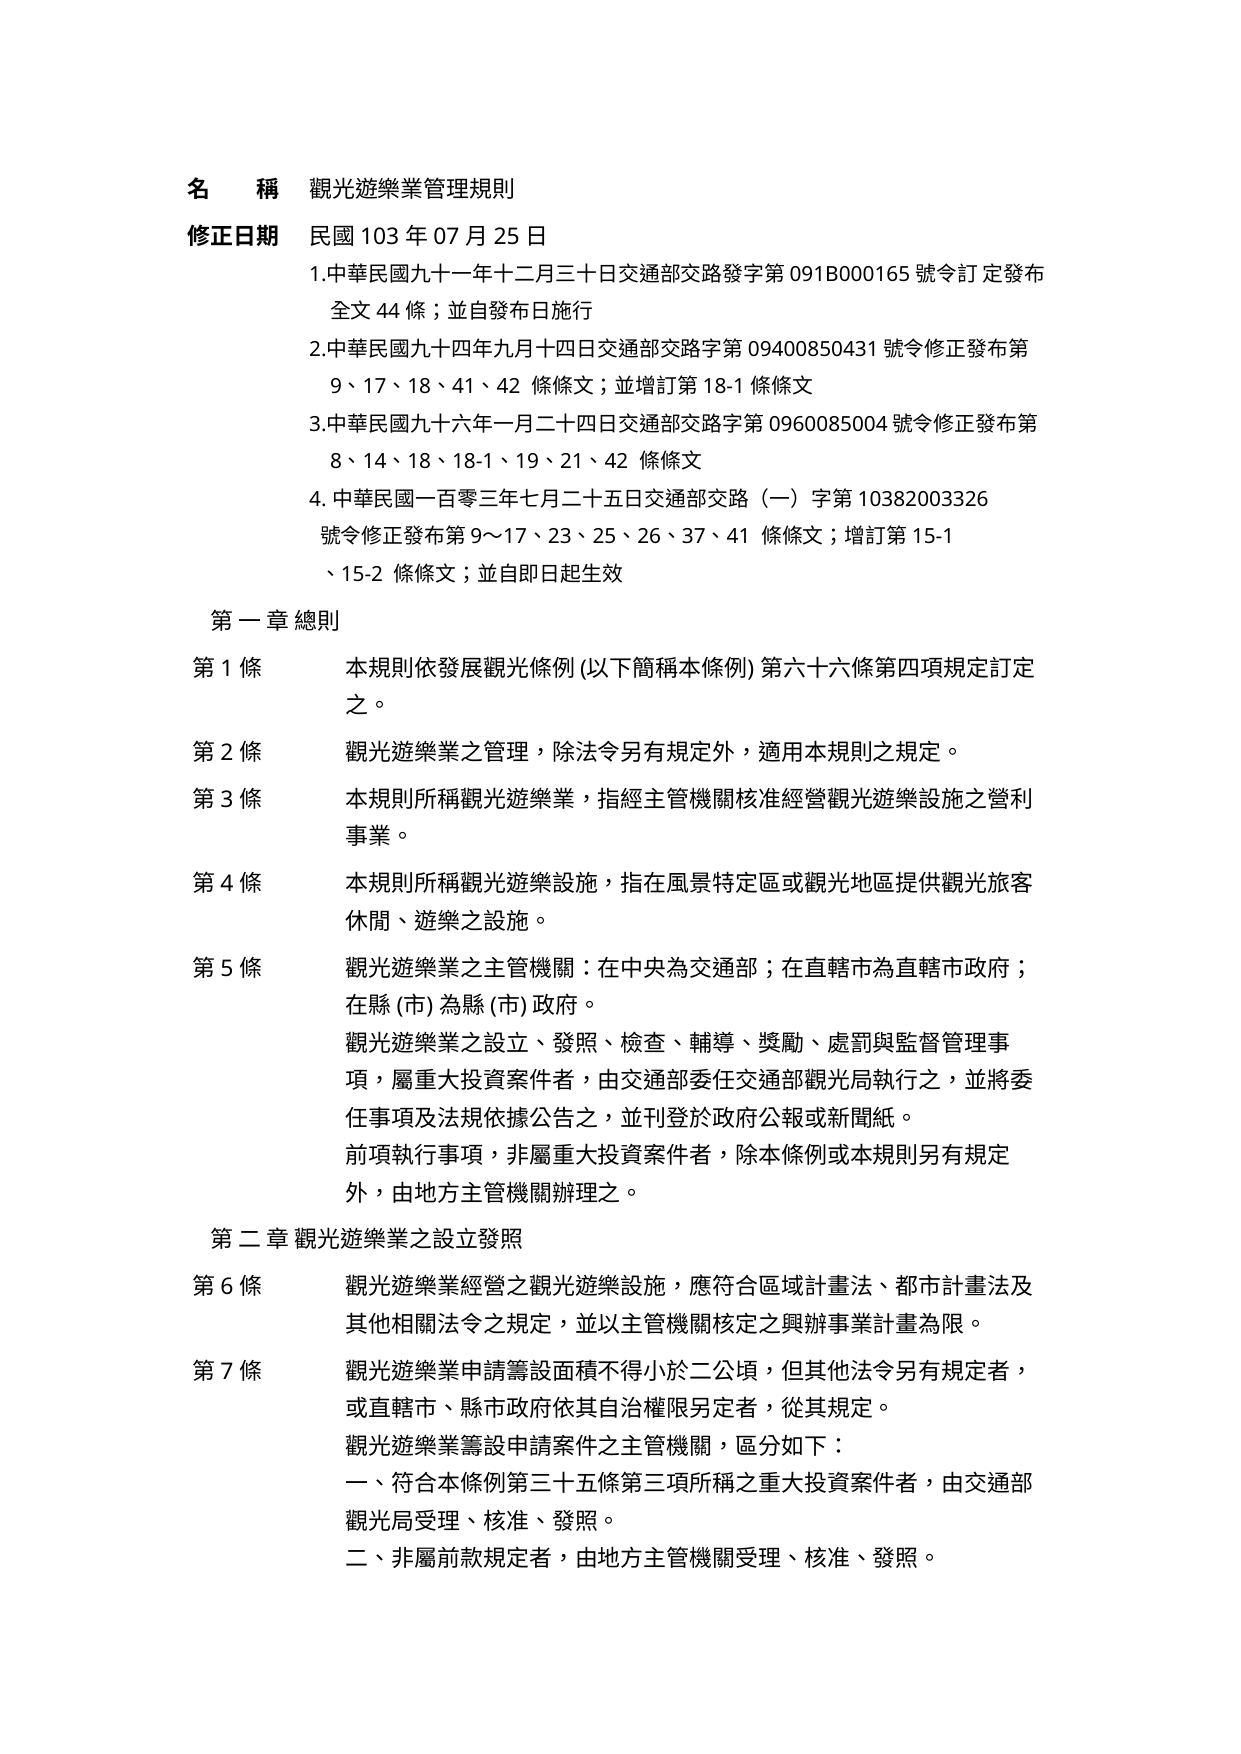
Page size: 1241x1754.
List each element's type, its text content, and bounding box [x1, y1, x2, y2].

table_cell 第 二 章 觀光遊樂業之設立發照 [188, 1215, 1053, 1261]
table_cell [313, 1261, 341, 1346]
table_header 名 稱 [188, 165, 304, 211]
table_cell 觀光遊樂業經營之觀光遊樂設施，應符合區域計畫法、都市計畫法及其他相關法令之規定，並以主管機關核定之興辦事業計畫為限。 [341, 1261, 1053, 1346]
table_cell 第 6 條 [188, 1261, 313, 1346]
table_cell 第 2 條 [188, 727, 313, 774]
table_cell [313, 774, 341, 858]
table_cell 第 3 條 [188, 774, 313, 858]
table_cell 第 4 條 [188, 858, 313, 943]
table_cell 民國 103 年 07 月 25 日 1.中華民國九十一年十二月三十日交通部交路發字第 091B000165 號令訂 定發布全文 44 條；並自發布日施行 2.中華民國九十四年九月十四日交通部交路字第 09400850431號令修正發布第 9、17、18、41、42 條條文；並增訂第 18-1 條條文 3.中華民國九十六年一月二十四日交通部交路字第 0960085004號令修正發布第 8、14、18、18-1、19、21、42 條條文 4. 中華民國一百零三年七月二十五日交通部交路（一）字第 10382003326 號令修正發布第 9～17、23、25、26、37、41 條條文；增訂第 15-1 、15-2 條條文；並自即日起生效 [304, 211, 1064, 596]
table_cell [313, 943, 341, 1214]
table_header 第 一 章 總則 [188, 596, 1053, 643]
table_cell 本規則依發展觀光條例 (以下簡稱本條例) 第六十六條第四項規定訂定之。 [341, 643, 1053, 727]
table_cell [313, 643, 341, 727]
table_header 觀光遊樂業管理規則 [304, 165, 1064, 211]
table_cell 修正日期 [188, 211, 304, 596]
table_cell [313, 858, 341, 943]
table_cell 觀光遊樂業之管理，除法令另有規定外，適用本規則之規定。 [341, 727, 1053, 774]
table_cell 觀光遊樂業之主管機關：在中央為交通部；在直轄市為直轄市政府；在縣 (市) 為縣 (市) 政府。 觀光遊樂業之設立、發照、檢查、輔導、獎勵、處罰與監督管理事項，屬重大投資案件者，由交通部委任交通部觀光局執行之，並將委任事項及法規依據公告之，並刊登於政府公報或新聞紙。 前項執行事項，非屬重大投資案件者，除本條例或本規則另有規定外，由地方主管機關辦理之。 [341, 943, 1053, 1214]
table_cell 第 7 條 [188, 1346, 313, 1580]
table_cell 本規則所稱觀光遊樂業，指經主管機關核准經營觀光遊樂設施之營利事業。 [341, 774, 1053, 858]
table_cell 第 1 條 [188, 643, 313, 727]
table_cell 本規則所稱觀光遊樂設施，指在風景特定區或觀光地區提供觀光旅客休閒、遊樂之設施。 [341, 858, 1053, 943]
table_cell 觀光遊樂業申請籌設面積不得小於二公頃，但其他法令另有規定者，或直轄市、縣市政府依其自治權限另定者，從其規定。 觀光遊樂業籌設申請案件之主管機關，區分如下： 一、符合本條例第三十五條第三項所稱之重大投資案件者，由交通部觀光局受理、核准、發照。 二、非屬前款規定者，由地方主管機關受理、核准、發照。 [341, 1346, 1053, 1580]
table_cell [313, 1346, 341, 1580]
table_cell 第 5 條 [188, 943, 313, 1214]
table_cell [313, 727, 341, 774]
